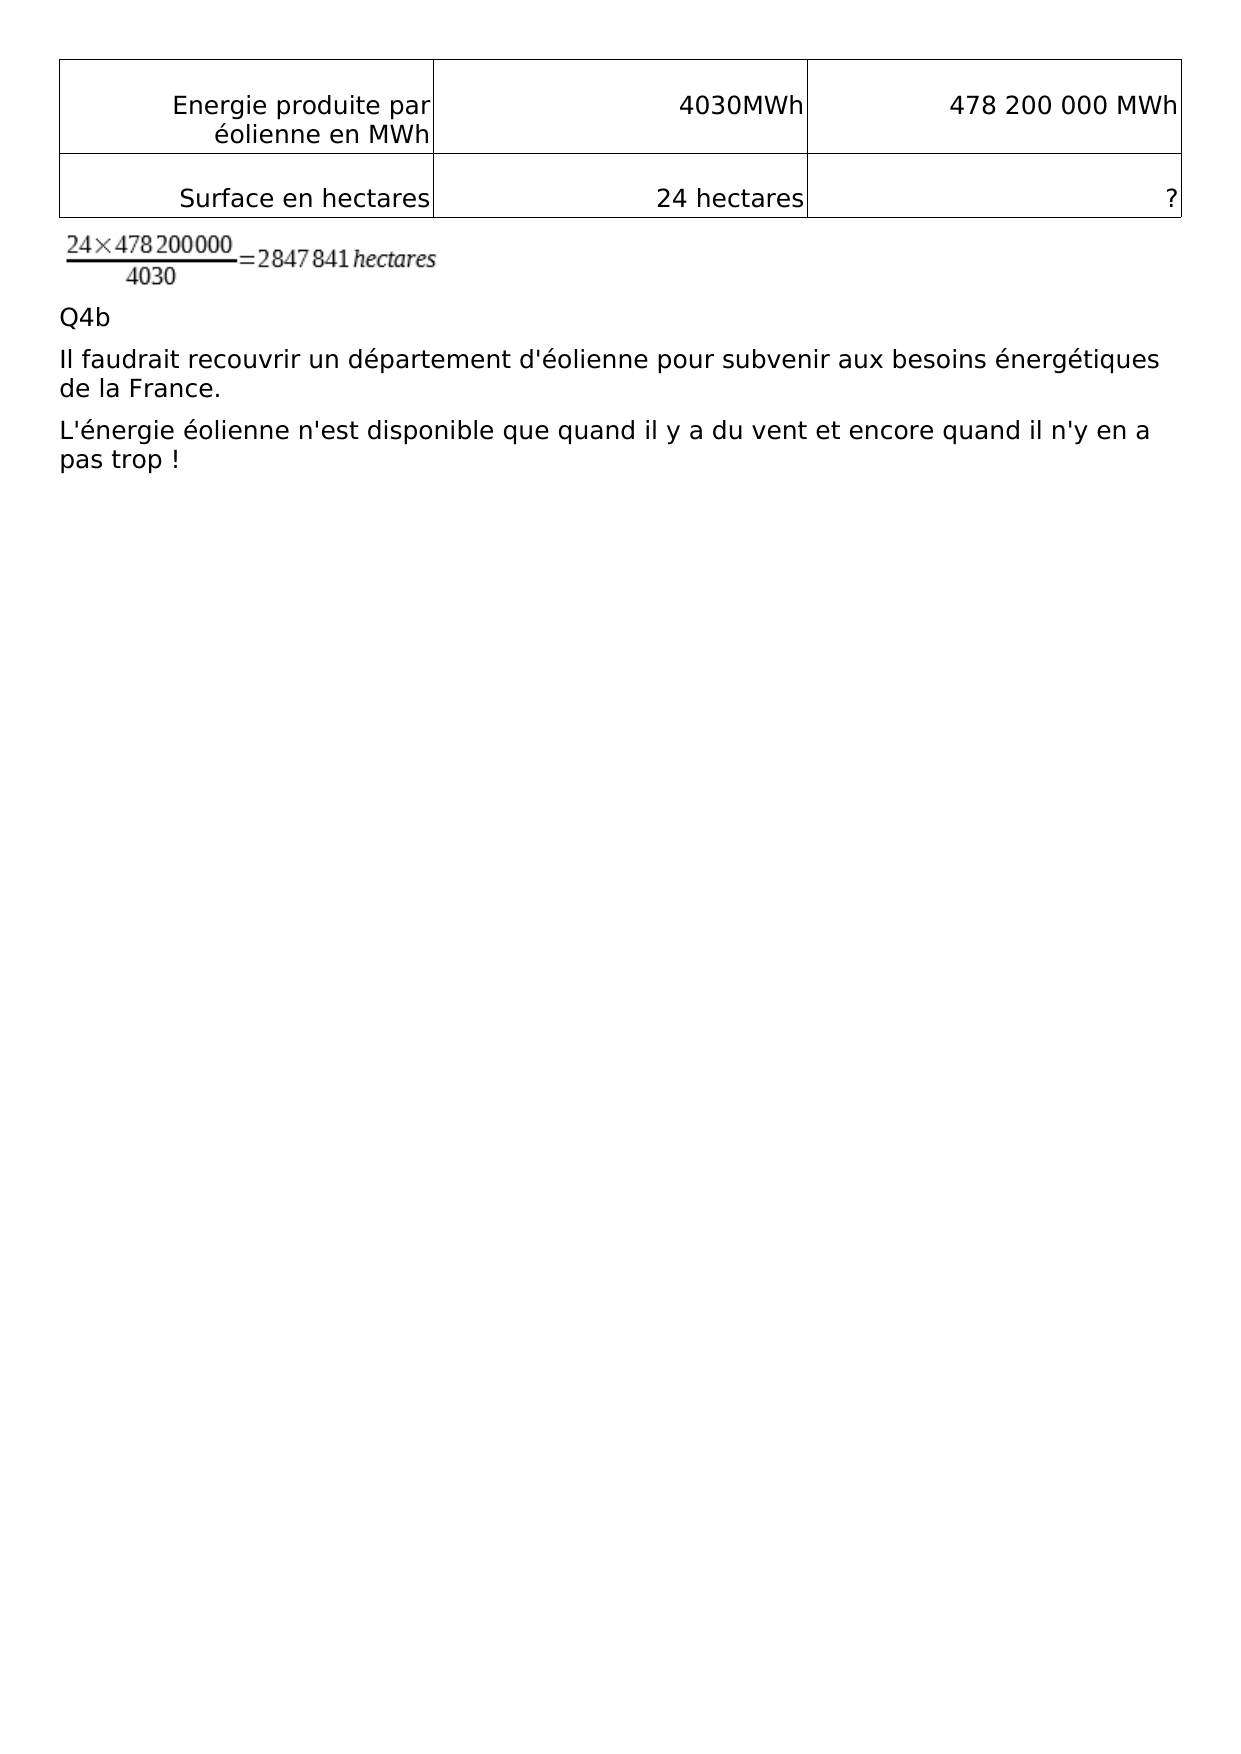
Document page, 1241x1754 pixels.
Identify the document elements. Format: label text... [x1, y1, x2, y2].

table_cell 24 hectares [434, 154, 807, 217]
text Q4b [59, 303, 1181, 333]
picture [59, 231, 444, 291]
text L'énergie éolienne n'est disponible que quand il y a du vent et encore quand il n'y en a pas trop ! [59, 416, 1181, 474]
table_header Energie produite par éolienne en MWh [60, 60, 433, 152]
table_header 478 200 000 MWh [808, 60, 1181, 152]
table_cell Surface en hectares [60, 154, 433, 217]
text Il faudrait recouvrir un département d'éolienne pour subvenir aux besoins énergétiques de la France. [59, 345, 1181, 403]
table_cell ? [808, 154, 1181, 217]
table_header 4030MWh [434, 60, 807, 152]
